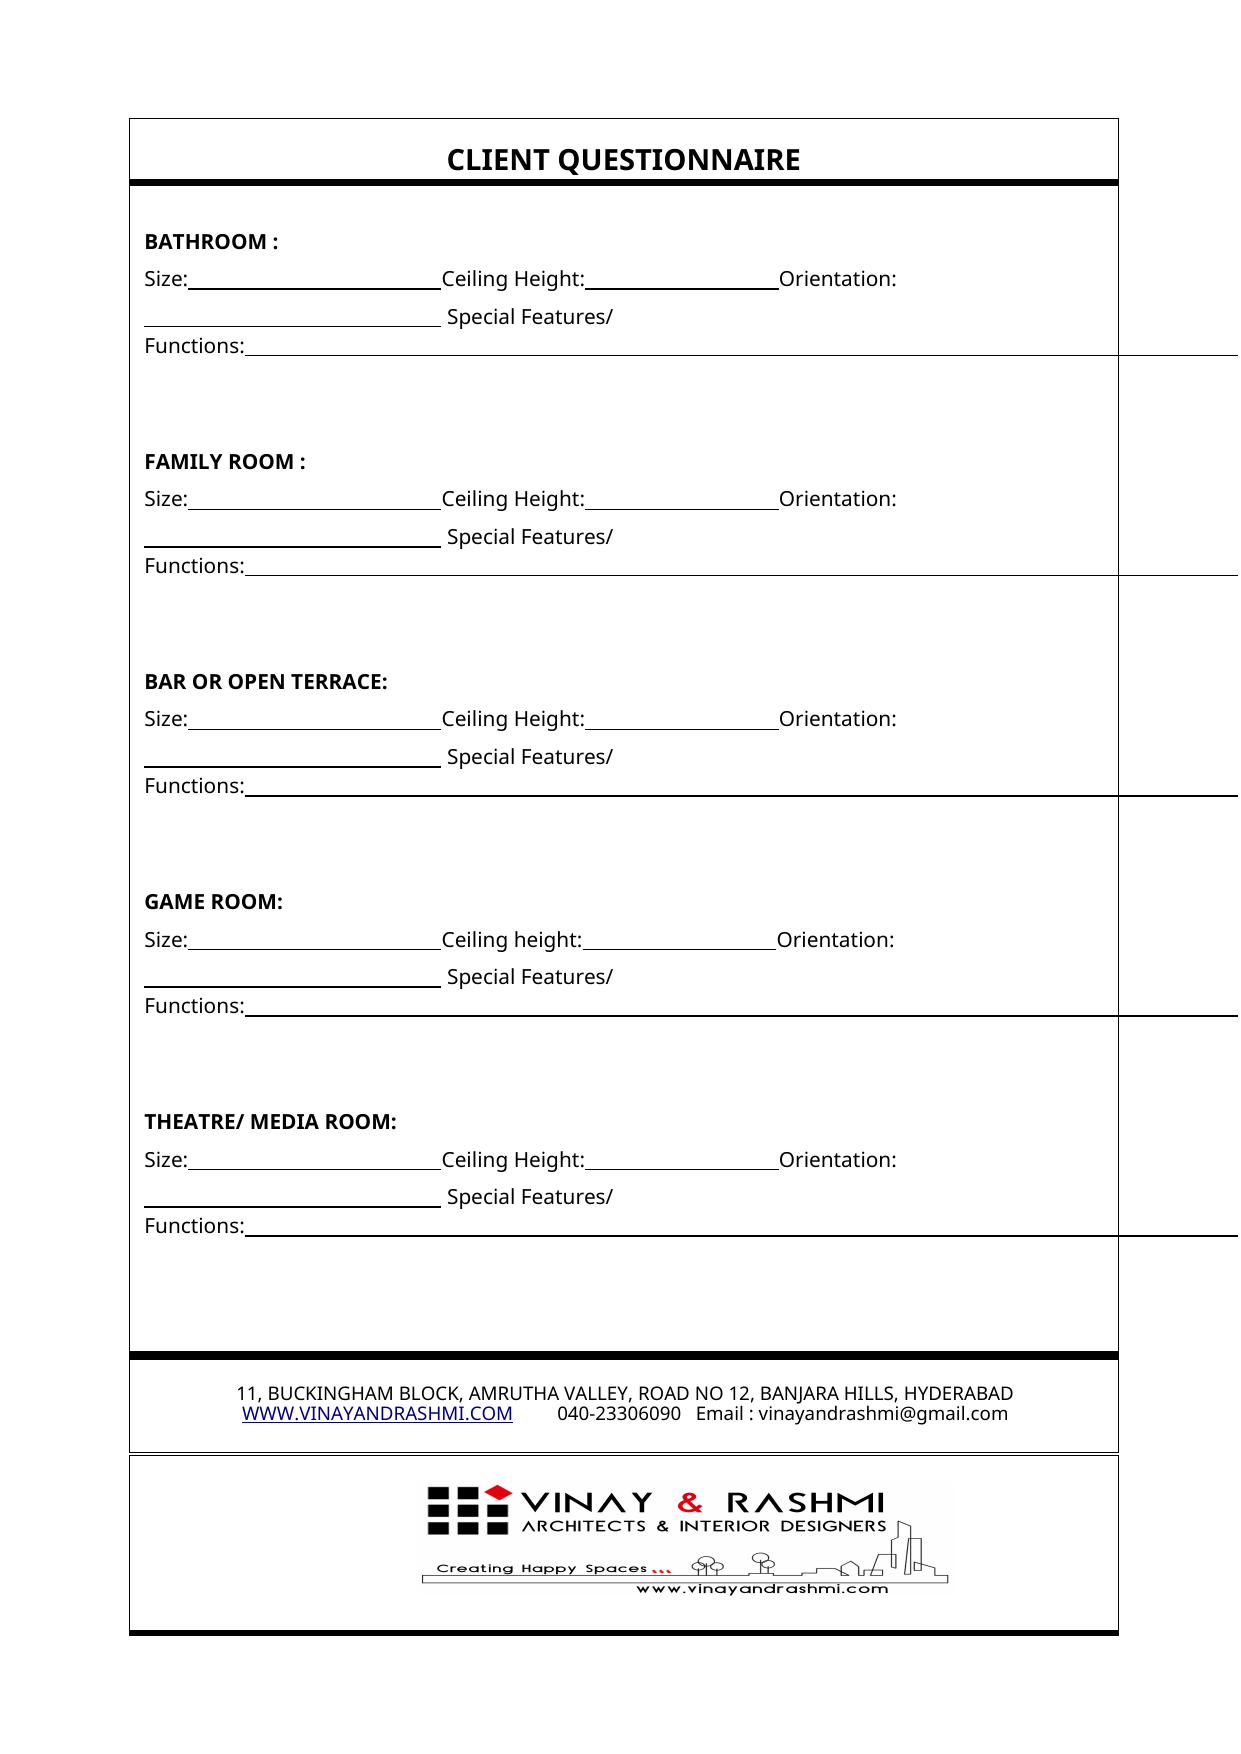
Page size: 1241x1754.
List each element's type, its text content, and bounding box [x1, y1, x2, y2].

table_header [130, 1483, 1118, 1629]
picture [418, 1482, 955, 1596]
table_header CLIENT QUESTIONNAIRE [130, 119, 1118, 179]
table_header [130, 1456, 1118, 1482]
table_cell 11, BUCKINGHAM BLOCK, AMRUTHA VALLEY, ROAD NO 12, BANJARA HILLS, HYDERABAD WWW.VINAYANDRASHMI.COM 040-23306090 Email : vinayandrashmi@gmail.com [130, 1360, 1118, 1452]
table_cell BATHROOM : Size: Ceiling Height: Orientation: Special Features/ Functions: FAMILY ROOM : Size: Ceiling Height: Orientation: Special Features/ Functions: BAR OR OPEN TERRACE: Size: Ceiling Height: Orientation: Special Features/ Functions: GAME ROOM: Size: Ceiling height: Orientation: Special Features/ Functions: THEATRE/ MEDIA ROOM: Size: Ceiling Height: Orientation: Special Features/ Functions: [130, 186, 1118, 1351]
